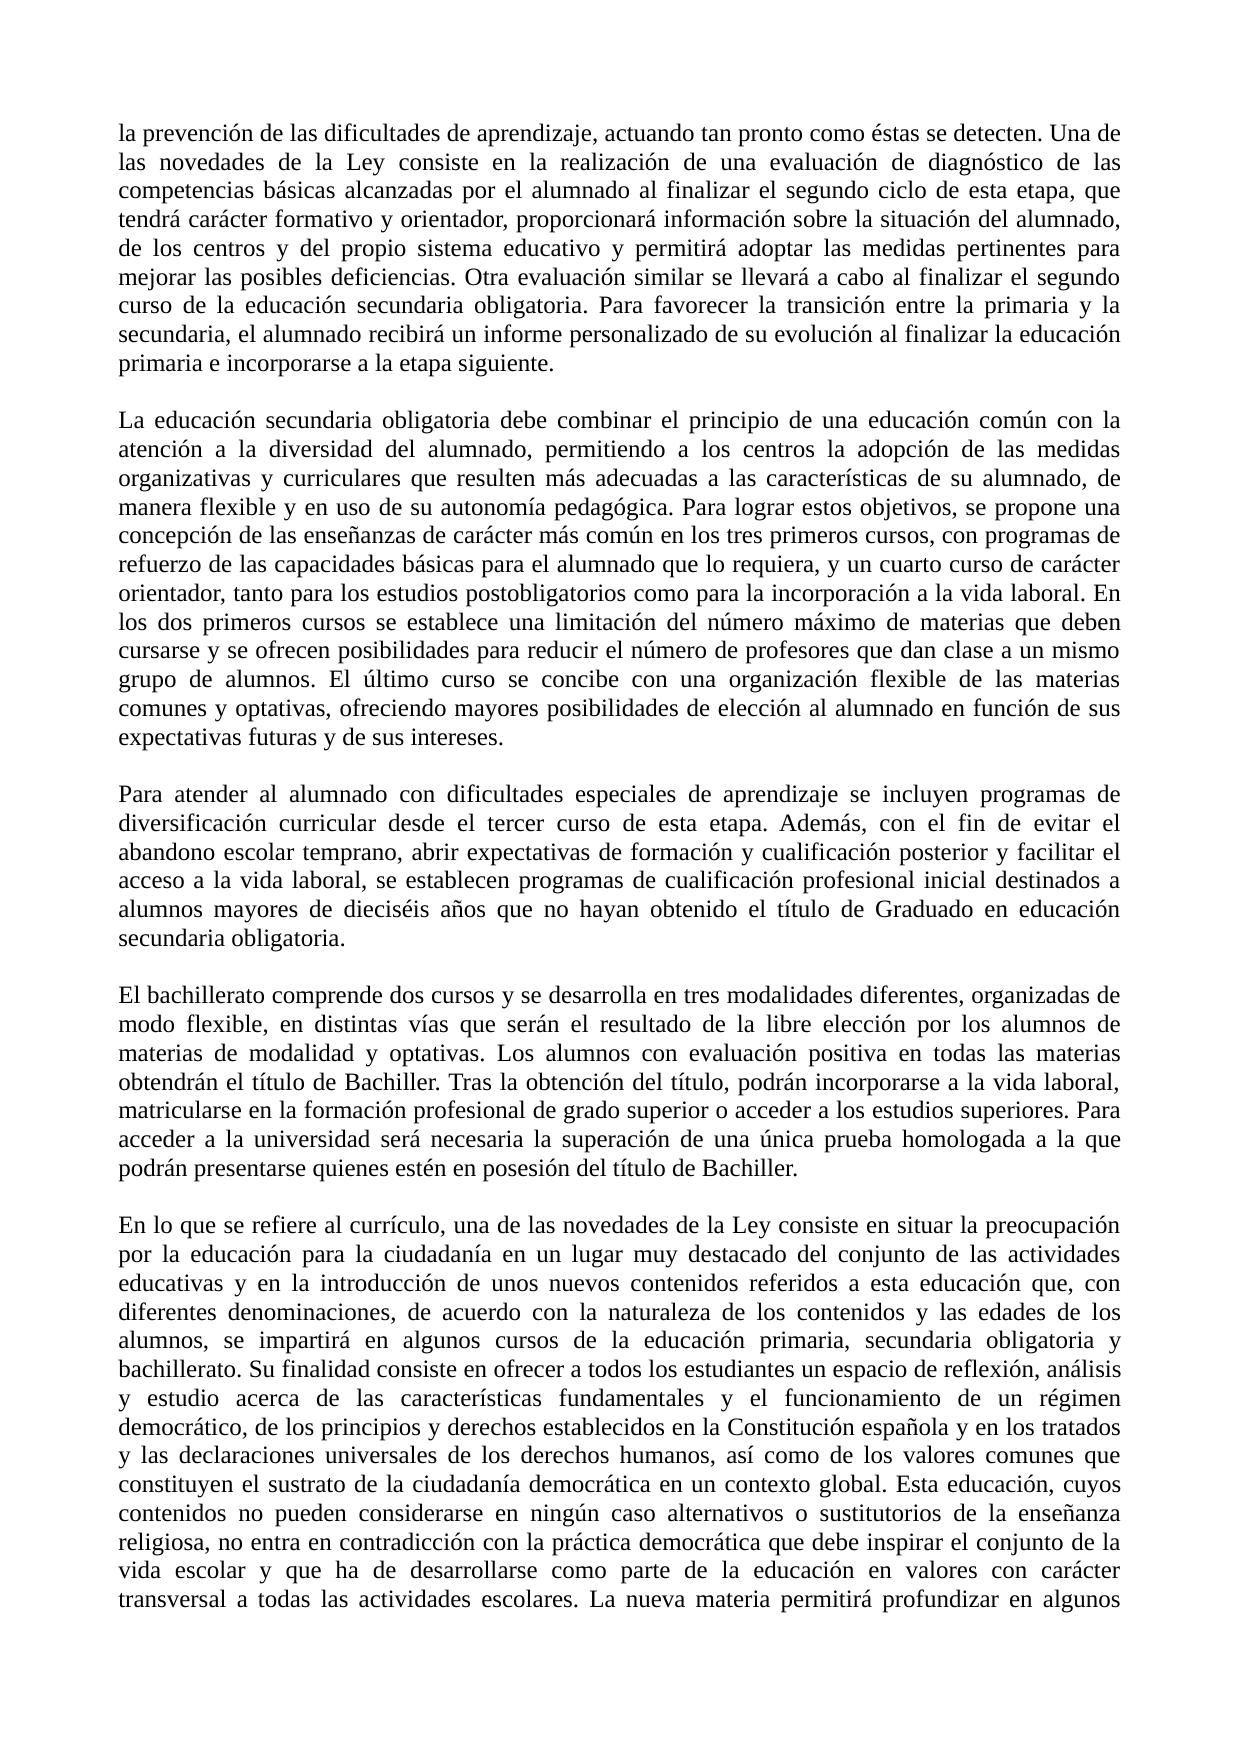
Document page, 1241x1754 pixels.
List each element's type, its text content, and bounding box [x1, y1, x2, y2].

text En lo que se refiere al currículo, una de las novedades de la Ley consiste en situar la preocupación por la educación para la ciudadanía en un lugar muy destacado del conjunto de las actividades educativas y en la introducción de unos nuevos contenidos referidos a esta educación que, con diferentes denominaciones, de acuerdo con la naturaleza de los contenidos y las edades de los alumnos, se impartirá en algunos cursos de la educación primaria, secundaria obligatoria y bachillerato. Su finalidad consiste en ofrecer a todos los estudiantes un espacio de reflexión, análisis y estudio acerca de las características fundamentales y el funcionamiento de un régimen democrático, de los principios y derechos establecidos en la Constitución española y en los tratados y las declaraciones universales de los derechos humanos, así como de los valores comunes que constituyen el sustrato de la ciudadanía democrática en un contexto global. Esta educación, cuyos contenidos no pueden considerarse en ningún caso alternativos o sustitutorios de la enseñanza religiosa, no entra en contradicción con la práctica democrática que debe inspirar el conjunto de la vida escolar y que ha de desarrollarse como parte de la educación en valores con carácter transversal a todas las actividades escolares. La nueva materia permitirá profundizar en algunos [118, 1211, 1122, 1613]
text Para atender al alumnado con dificultades especiales de aprendizaje se incluyen programas de diversificación curricular desde el tercer curso de esta etapa. Además, con el fin de evitar el abandono escolar temprano, abrir expectativas de formación y cualificación posterior y facilitar el acceso a la vida laboral, se establecen programas de cualificación profesional inicial destinados a alumnos mayores de dieciséis años que no hayan obtenido el título de Graduado en educación secundaria obligatoria. [118, 779, 1122, 952]
text la prevención de las dificultades de aprendizaje, actuando tan pronto como éstas se detecten. Una de las novedades de la Ley consiste en la realización de una evaluación de diagnóstico de las competencias básicas alcanzadas por el alumnado al finalizar el segundo ciclo de esta etapa, que tendrá carácter formativo y orientador, proporcionará información sobre la situación del alumnado, de los centros y del propio sistema educativo y permitirá adoptar las medidas pertinentes para mejorar las posibles deficiencias. Otra evaluación similar se llevará a cabo al finalizar el segundo curso de la educación secundaria obligatoria. Para favorecer la transición entre la primaria y la secundaria, el alumnado recibirá un informe personalizado de su evolución al finalizar la educación primaria e incorporarse a la etapa siguiente. [118, 118, 1122, 377]
text El bachillerato comprende dos cursos y se desarrolla en tres modalidades diferentes, organizadas de modo flexible, en distintas vías que serán el resultado de la libre elección por los alumnos de materias de modalidad y optativas. Los alumnos con evaluación positiva en todas las materias obtendrán el título de Bachiller. Tras la obtención del título, podrán incorporarse a la vida laboral, matricularse en la formación profesional de grado superior o acceder a los estudios superiores. Para acceder a la universidad será necesaria la superación de una única prueba homologada a la que podrán presentarse quienes estén en posesión del título de Bachiller. [118, 981, 1122, 1182]
text La educación secundaria obligatoria debe combinar el principio de una educación común con la atención a la diversidad del alumnado, permitiendo a los centros la adopción de las medidas organizativas y curriculares que resulten más adecuadas a las características de su alumnado, de manera flexible y en uso de su autonomía pedagógica. Para lograr estos objetivos, se propone una concepción de las enseñanzas de carácter más común en los tres primeros cursos, con programas de refuerzo de las capacidades básicas para el alumnado que lo requiera, y un cuarto curso de carácter orientador, tanto para los estudios postobligatorios como para la incorporación a la vida laboral. En los dos primeros cursos se establece una limitación del número máximo de materias que deben cursarse y se ofrecen posibilidades para reducir el número de profesores que dan clase a un mismo grupo de alumnos. El último curso se concibe con una organización flexible de las materias comunes y optativas, ofreciendo mayores posibilidades de elección al alumnado en función de sus expectativas futuras y de sus intereses. [118, 406, 1122, 751]
